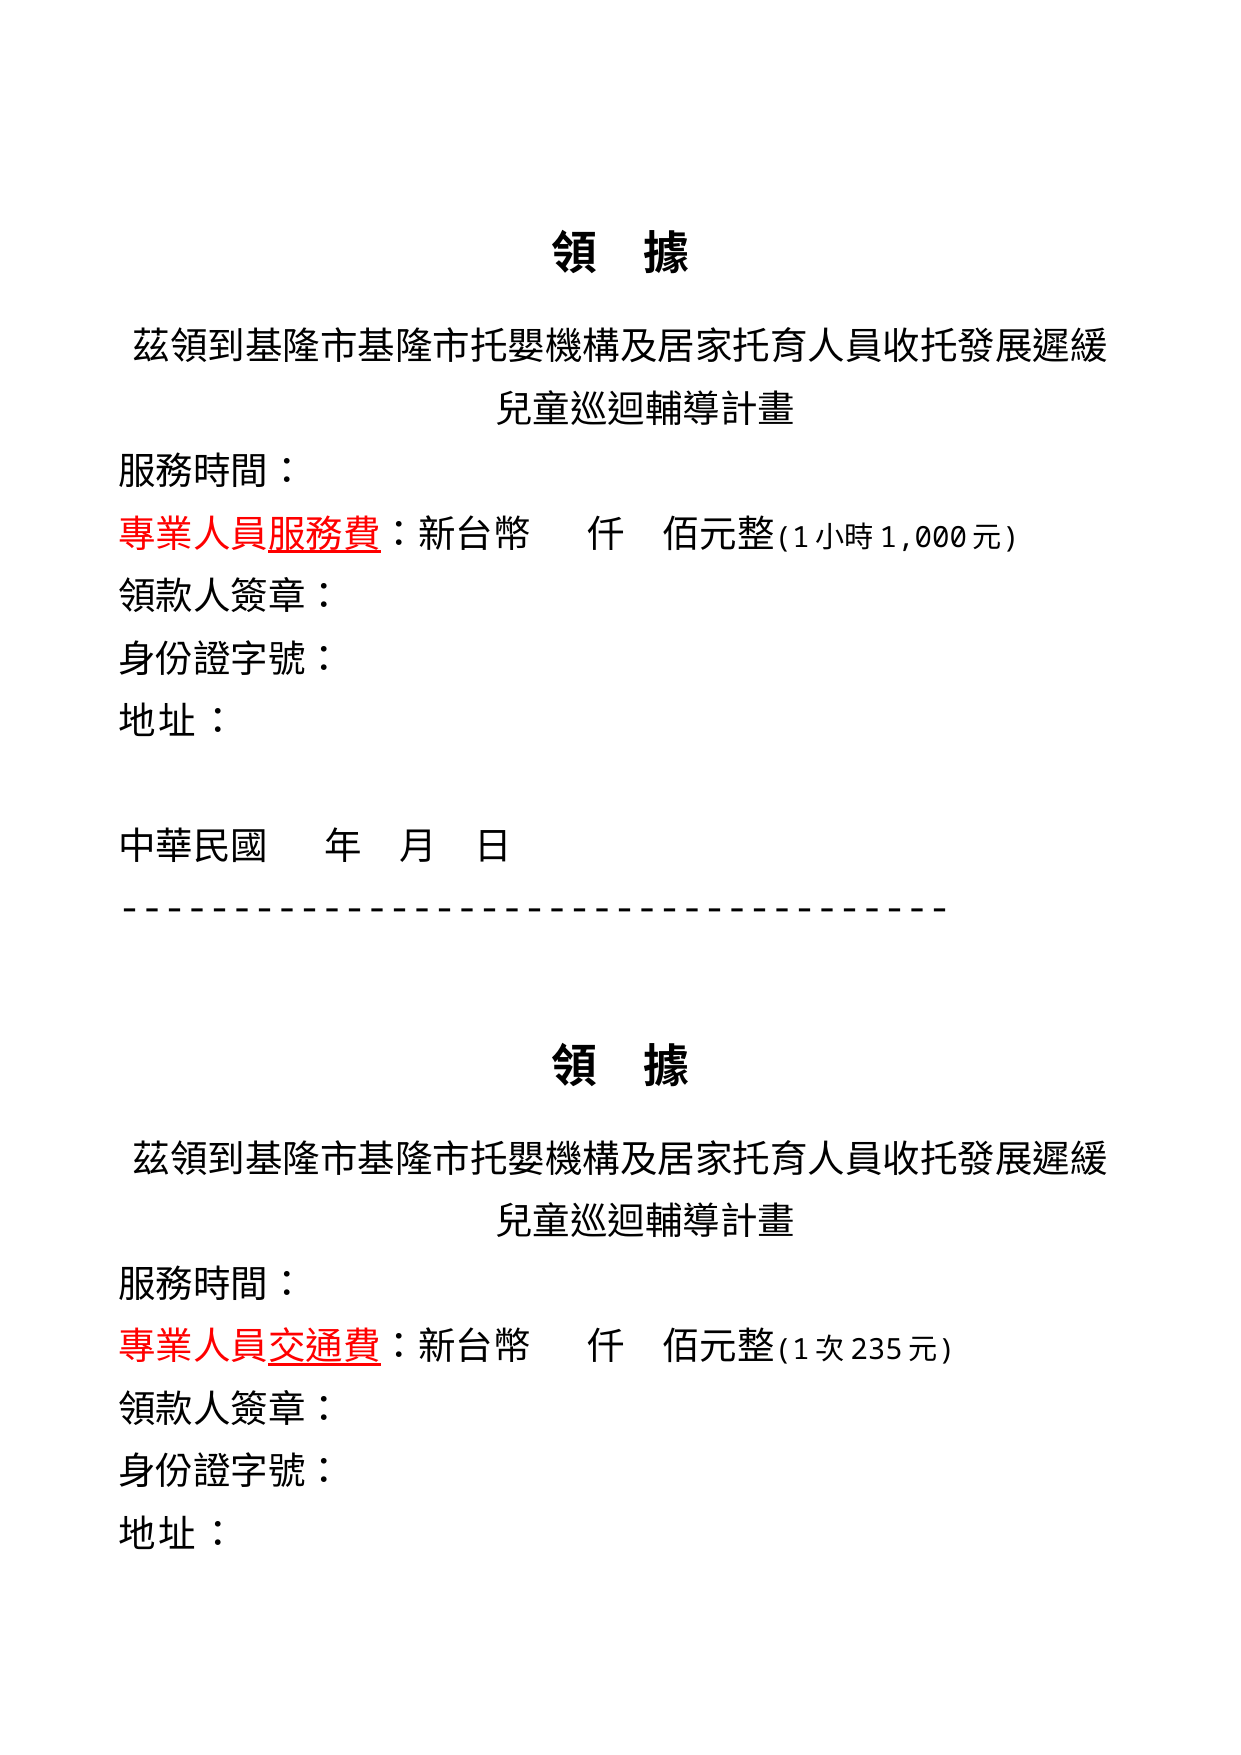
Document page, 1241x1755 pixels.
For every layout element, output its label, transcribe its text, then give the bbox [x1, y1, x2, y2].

text 領款人簽章： [118, 552, 1122, 614]
text 領款人簽章： [118, 1364, 1122, 1427]
text 地址： [118, 677, 1122, 739]
text 茲領到基隆市基隆市托嬰機構及居家托育人員收托發展遲緩兒童巡迴輔導計畫 [118, 302, 1122, 427]
text 服務時間： [118, 427, 1122, 489]
text 專業人員交通費：新台幣 仟 佰元整(1次235元) [118, 1302, 1122, 1364]
text 領 據 [118, 989, 1122, 1114]
text 專業人員服務費：新台幣 仟 佰元整(1小時1,000元) [118, 489, 1122, 552]
text 地址： [118, 1489, 1122, 1552]
text ------------------------------------- [118, 864, 1122, 927]
text 身份證字號： [118, 614, 1122, 677]
text 服務時間： [118, 1239, 1122, 1302]
text 身份證字號： [118, 1427, 1122, 1489]
text 領 據 [118, 177, 1122, 302]
text 中華民國 年 月 日 [118, 802, 1122, 864]
text 茲領到基隆市基隆市托嬰機構及居家托育人員收托發展遲緩兒童巡迴輔導計畫 [118, 1114, 1122, 1239]
